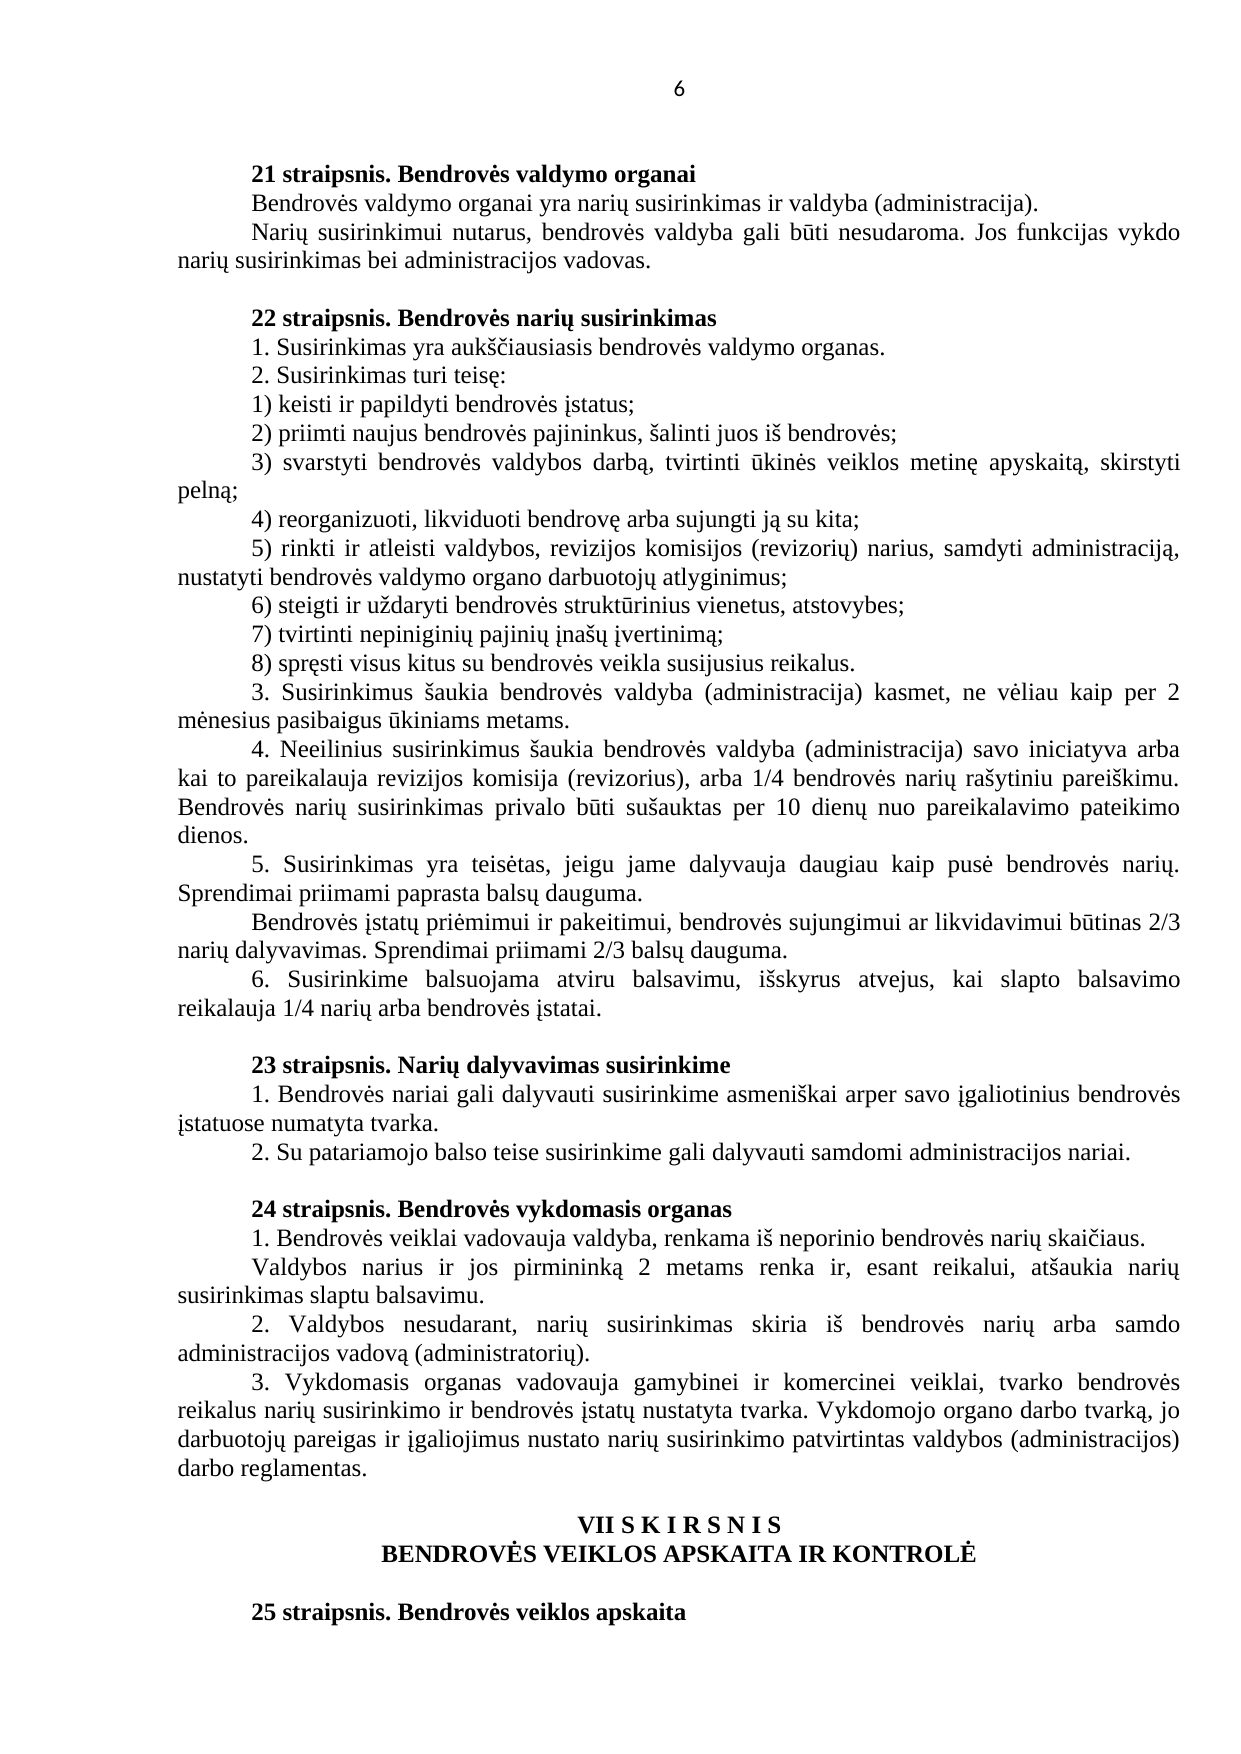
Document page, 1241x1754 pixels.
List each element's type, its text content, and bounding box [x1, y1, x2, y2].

text 4. Neeilinius susirinkimus šaukia bendrovės valdyba (administracija) savo iniciatyva arba kai to pareikalauja revizijos komisija (revizorius), arba 1/4 bendrovės narių rašytiniu pareiškimu. Bendrovės narių susirinkimas privalo būti sušauktas per 10 dienų nuo pareikalavimo pateikimo dienos. [177, 734, 1181, 849]
text 3. Susirinkimus šaukia bendrovės valdyba (administracija) kasmet, ne vėliau kaip per 2 mėnesius pasibaigus ūkiniams metams. [177, 677, 1181, 734]
text 6) steigti ir uždaryti bendrovės struktūrinius vienetus, atstovybes; [177, 591, 1181, 619]
text 3) svarstyti bendrovės valdybos darbą, tvirtinti ūkinės veiklos metinę apyskaitą, skirstyti pelną; [177, 447, 1181, 504]
text VII S K I R S N I S [177, 1511, 1181, 1539]
text Bendrovės valdymo organai yra narių susirinkimas ir valdyba (administracija). [177, 188, 1181, 217]
text Bendrovės įstatų priėmimui ir pakeitimui, bendrovės sujungimui ar likvidavimui būtinas 2/3 narių dalyvavimas. Sprendimai priimami 2/3 balsų dauguma. [177, 907, 1181, 964]
text Valdybos narius ir jos pirmininką 2 metams renka ir, esant reikalui, atšaukia narių susirinkimas slaptu balsavimu. [177, 1252, 1181, 1309]
text 5. Susirinkimas yra teisėtas, jeigu jame dalyvauja daugiau kaip pusė bendrovės narių. Sprendimai priimami paprasta balsų dauguma. [177, 849, 1181, 907]
text 3. Vykdomasis organas vadovauja gamybinei ir komercinei veiklai, tvarko bendrovės reikalus narių susirinkimo ir bendrovės įstatų nustatyta tvarka. Vykdomojo organo darbo tvarką, jo darbuotojų pareigas ir įgaliojimus nustato narių susirinkimo patvirtintas valdybos (administracijos) darbo reglamentas. [177, 1367, 1181, 1482]
text 6. Susirinkime balsuojama atviru balsavimu, išskyrus atvejus, kai slapto balsavimo reikalauja 1/4 narių arba bendrovės įstatai. [177, 964, 1181, 1022]
text BENDROVĖS VEIKLOS APSKAITA IR KONTROLĖ [177, 1539, 1181, 1568]
text 2. Su patariamojo balso teise susirinkime gali dalyvauti samdomi administracijos nariai. [177, 1137, 1181, 1166]
text 8) spręsti visus kitus su bendrovės veikla susijusius reikalus. [177, 648, 1181, 677]
text 23 straipsnis. Narių dalyvavimas susirinkime [177, 1051, 1181, 1079]
text 21 straipsnis. Bendrovės valdymo organai [177, 159, 1181, 188]
text 4) reorganizuoti, likviduoti bendrovę arba sujungti ją su kita; [177, 504, 1181, 533]
text 1. Susirinkimas yra aukščiausiasis bendrovės valdymo organas. [177, 332, 1181, 361]
text Narių susirinkimui nutarus, bendrovės valdyba gali būti nesudaroma. Jos funkcijas vykdo narių susirinkimas bei administracijos vadovas. [177, 217, 1181, 274]
text 1. Bendrovės veiklai vadovauja valdyba, renkama iš neporinio bendrovės narių skaičiaus. [177, 1223, 1181, 1252]
text 1) keisti ir papildyti bendrovės įstatus; [177, 389, 1181, 418]
text 2. Valdybos nesudarant, narių susirinkimas skiria iš bendrovės narių arba samdo administracijos vadovą (administratorių). [177, 1309, 1181, 1367]
text 2. Susirinkimas turi teisę: [177, 361, 1181, 389]
text 5) rinkti ir atleisti valdybos, revizijos komisijos (revizorių) narius, samdyti administraciją, nustatyti bendrovės valdymo organo darbuotojų atlyginimus; [177, 533, 1181, 591]
text 7) tvirtinti nepiniginių pajinių įnašų įvertinimą; [177, 619, 1181, 648]
text 1. Bendrovės nariai gali dalyvauti susirinkime asmeniškai arper savo įgaliotinius bendrovės įstatuose numatyta tvarka. [177, 1079, 1181, 1137]
text 24 straipsnis. Bendrovės vykdomasis organas [177, 1194, 1181, 1223]
text 25 straipsnis. Bendrovės veiklos apskaita [177, 1597, 1181, 1626]
text 22 straipsnis. Bendrovės narių susirinkimas [177, 303, 1181, 332]
text 2) priimti naujus bendrovės pajininkus, šalinti juos iš bendrovės; [177, 418, 1181, 447]
